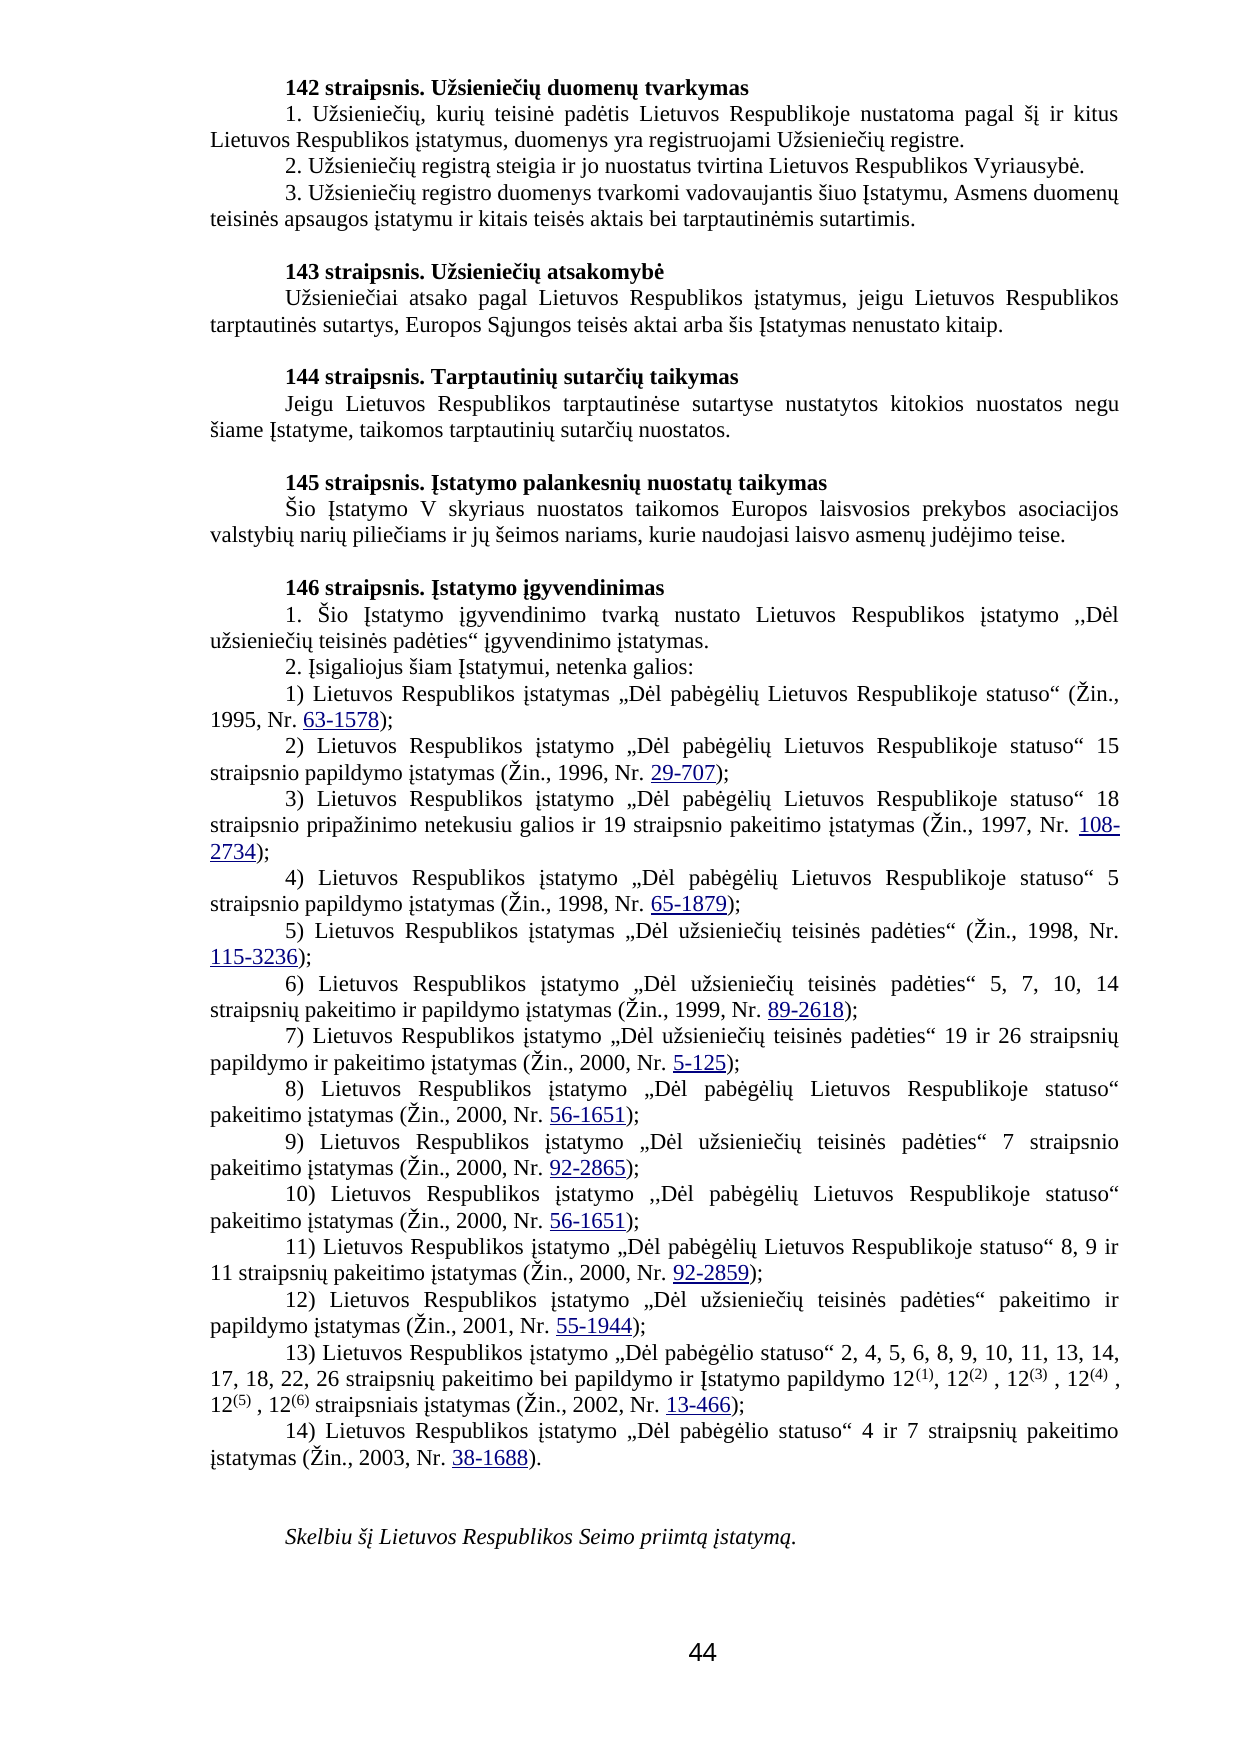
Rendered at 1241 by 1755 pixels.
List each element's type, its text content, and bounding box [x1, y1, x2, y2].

text 1. Šio Įstatymo įgyvendinimo tvarką nustato Lietuvos Respublikos įstatymo ,,Dėl užsieniečių teisinės padėties“ įgyvendinimo įstatymas. [210, 601, 1120, 653]
text 5) Lietuvos Respublikos įstatymas „Dėl užsieniečių teisinės padėties“ (Žin., 1998, Nr. 115-3236); [210, 917, 1120, 969]
text Užsieniečiai atsako pagal Lietuvos Respublikos įstatymus, jeigu Lietuvos Respublikos tarptautinės sutartys, Europos Sąjungos teisės aktai arba šis Įstatymas nenustato kitaip. [210, 284, 1120, 337]
text 13) Lietuvos Respublikos įstatymo „Dėl pabėgėlio statuso“ 2, 4, 5, 6, 8, 9, 10, 11, 13, 14, 17, 18, 22, 26 straipsnių pakeitimo bei papildymo ir Įstatymo papildymo 12(1), 12(2) , 12(3) , 12(4) , 12(5) , 12(6) straipsniais įstatymas (Žin., 2002, Nr. 13-466); [210, 1338, 1120, 1418]
text 8) Lietuvos Respublikos įstatymo „Dėl pabėgėlių Lietuvos Respublikoje statuso“ pakeitimo įstatymas (Žin., 2000, Nr. 56-1651); [210, 1075, 1120, 1128]
text 146 straipsnis. Įstatymo įgyvendinimas [210, 574, 1120, 601]
text 14) Lietuvos Respublikos įstatymo „Dėl pabėgėlio statuso“ 4 ir 7 straipsnių pakeitimo įstatymas (Žin., 2003, Nr. 38-1688). [210, 1418, 1120, 1470]
text 144 straipsnis. Tarptautinių sutarčių taikymas [210, 363, 1120, 390]
text 3) Lietuvos Respublikos įstatymo „Dėl pabėgėlių Lietuvos Respublikoje statuso“ 18 straipsnio pripažinimo netekusiu galios ir 19 straipsnio pakeitimo įstatymas (Žin., 1997, Nr. 108-2734); [210, 785, 1120, 864]
text 6) Lietuvos Respublikos įstatymo „Dėl užsieniečių teisinės padėties“ 5, 7, 10, 14 straipsnių pakeitimo ir papildymo įstatymas (Žin., 1999, Nr. 89-2618); [210, 969, 1120, 1022]
text Šio Įstatymo V skyriaus nuostatos taikomos Europos laisvosios prekybos asociacijos valstybių narių piliečiams ir jų šeimos nariams, kurie naudojasi laisvo asmenų judėjimo teise. [210, 495, 1120, 548]
subtitle 142 straipsnis. Užsieniečių duomenų tvarkymas [210, 73, 1120, 100]
text 10) Lietuvos Respublikos įstatymo ,,Dėl pabėgėlių Lietuvos Respublikoje statuso“ pakeitimo įstatymas (Žin., 2000, Nr. 56-1651); [210, 1180, 1120, 1233]
text 11) Lietuvos Respublikos įstatymo „Dėl pabėgėlių Lietuvos Respublikoje statuso“ 8, 9 ir 11 straipsnių pakeitimo įstatymas (Žin., 2000, Nr. 92-2859); [210, 1233, 1120, 1286]
text 3. Užsieniečių registro duomenys tvarkomi vadovaujantis šiuo Įstatymu, Asmens duomenų teisinės apsaugos įstatymu ir kitais teisės aktais bei tarptautinėmis sutartimis. [210, 179, 1120, 232]
text 12) Lietuvos Respublikos įstatymo „Dėl užsieniečių teisinės padėties“ pakeitimo ir papildymo įstatymas (Žin., 2001, Nr. 55-1944); [210, 1286, 1120, 1338]
text Jeigu Lietuvos Respublikos tarptautinėse sutartyse nustatytos kitokios nuostatos negu šiame Įstatyme, taikomos tarptautinių sutarčių nuostatos. [210, 390, 1120, 442]
text 7) Lietuvos Respublikos įstatymo „Dėl užsieniečių teisinės padėties“ 19 ir 26 straipsnių papildymo ir pakeitimo įstatymas (Žin., 2000, Nr. 5-125); [210, 1022, 1120, 1075]
text 4) Lietuvos Respublikos įstatymo „Dėl pabėgėlių Lietuvos Respublikoje statuso“ 5 straipsnio papildymo įstatymas (Žin., 1998, Nr. 65-1879); [210, 864, 1120, 917]
text Skelbiu šį Lietuvos Respublikos Seimo priimtą įstatymą. [210, 1523, 1120, 1549]
text 145 straipsnis. Įstatymo palankesnių nuostatų taikymas [210, 469, 1120, 495]
text 2. Įsigaliojus šiam Įstatymui, netenka galios: [210, 653, 1120, 680]
text 2) Lietuvos Respublikos įstatymo „Dėl pabėgėlių Lietuvos Respublikoje statuso“ 15 straipsnio papildymo įstatymas (Žin., 1996, Nr. 29-707); [210, 732, 1120, 785]
subtitle 143 straipsnis. Užsieniečių atsakomybė [210, 258, 1120, 284]
text 2. Užsieniečių registrą steigia ir jo nuostatus tvirtina Lietuvos Respublikos Vyriausybė. [210, 153, 1120, 179]
text 1. Užsieniečių, kurių teisinė padėtis Lietuvos Respublikoje nustatoma pagal šį ir kitus Lietuvos Respublikos įstatymus, duomenys yra registruojami Užsieniečių registre. [210, 100, 1120, 153]
text 1) Lietuvos Respublikos įstatymas „Dėl pabėgėlių Lietuvos Respublikoje statuso“ (Žin., 1995, Nr. 63-1578); [210, 680, 1120, 732]
text 9) Lietuvos Respublikos įstatymo „Dėl užsieniečių teisinės padėties“ 7 straipsnio pakeitimo įstatymas (Žin., 2000, Nr. 92-2865); [210, 1128, 1120, 1180]
